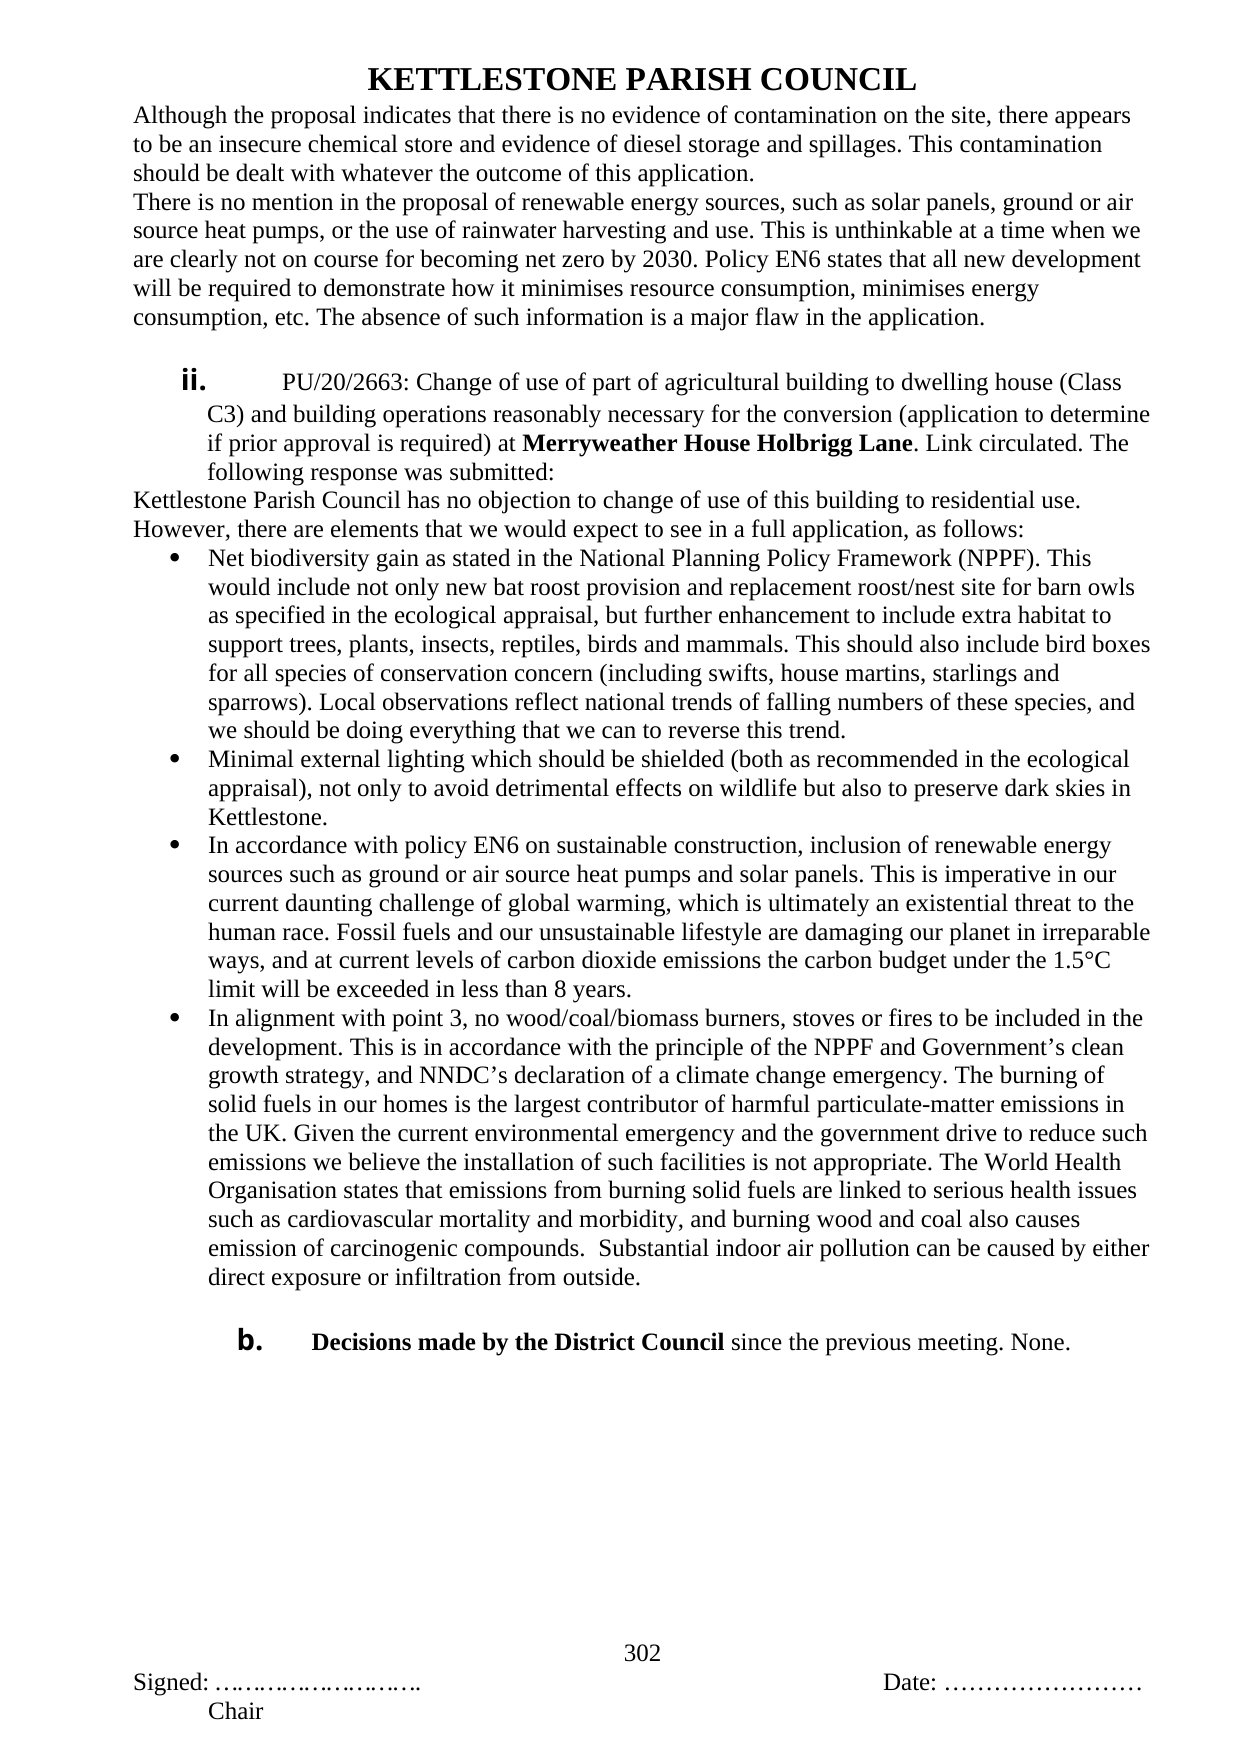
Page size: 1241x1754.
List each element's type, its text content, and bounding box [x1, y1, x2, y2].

subtitle PU/20/2663: Change of use of part of agricultural building to dwelling house (Class C3) and building operations reasonably necessary for the conversion (application to determine if prior approval is required) at Merryweather House Holbrigg Lane. Link circulated. The following response was submitted: [207, 359, 1152, 485]
subtitle Decisions made by the District Council since the previous meeting. None. [236, 1319, 1152, 1359]
list In accordance with policy EN6 on sustainable construction, inclusion of renewable energy sources such as ground or air source heat pumps and solar panels. This is imperative in our current daunting challenge of global warming, which is ultimately an existential threat to the human race. Fossil fuels and our unsustainable lifestyle are damaging our planet in irreparable ways, and at current levels of carbon dioxide emissions the carbon budget under the 1.5°C limit will be exceeded in less than 8 years. [170, 830, 1152, 1003]
list In alignment with point 3, no wood/coal/biomass burners, stoves or fires to be included in the development. This is in accordance with the principle of the NPPF and Government’s clean growth strategy, and NNDC’s declaration of a climate change emergency. The burning of solid fuels in our homes is the largest contributor of harmful particulate-matter emissions in the UK. Given the current environmental emergency and the government drive to reduce such emissions we believe the installation of such facilities is not appropriate. The World Health Organisation states that emissions from burning solid fuels are linked to serious health issues such as cardiovascular mortality and morbidity, and burning wood and coal also causes emission of carcinogenic compounds. Substantial indoor air pollution can be caused by either direct exposure or infiltration from outside. [170, 1003, 1152, 1290]
text Kettlestone Parish Council has no objection to change of use of this building to residential use. However, there are elements that we would expect to see in a full application, as follows: [133, 485, 1152, 543]
list Minimal external lighting which should be shielded (both as recommended in the ecological appraisal), not only to avoid detrimental effects on wildlife but also to preserve dark skies in Kettlestone. [170, 744, 1152, 830]
text There is no mention in the proposal of renewable energy sources, such as solar panels, ground or air source heat pumps, or the use of rainwater harvesting and use. This is unthinkable at a time when we are clearly not on course for becoming net zero by 2030. Policy EN6 states that all new development will be required to demonstrate how it minimises resource consumption, minimises energy consumption, etc. The absence of such information is a major flaw in the application. [133, 187, 1152, 331]
text Although the proposal indicates that there is no evidence of contamination on the site, there appears to be an insecure chemical store and evidence of diesel storage and spillages. This contamination should be dealt with whatever the outcome of this application. [133, 101, 1152, 187]
list Net biodiversity gain as stated in the National Planning Policy Framework (NPPF). This would include not only new bat roost provision and replacement roost/nest site for barn owls as specified in the ecological appraisal, but further enhancement to include extra habitat to support trees, plants, insects, reptiles, birds and mammals. This should also include bird boxes for all species of conservation concern (including swifts, house martins, starlings and sparrows). Local observations reflect national trends of falling numbers of these species, and we should be doing everything that we can to reverse this trend. [170, 543, 1152, 744]
